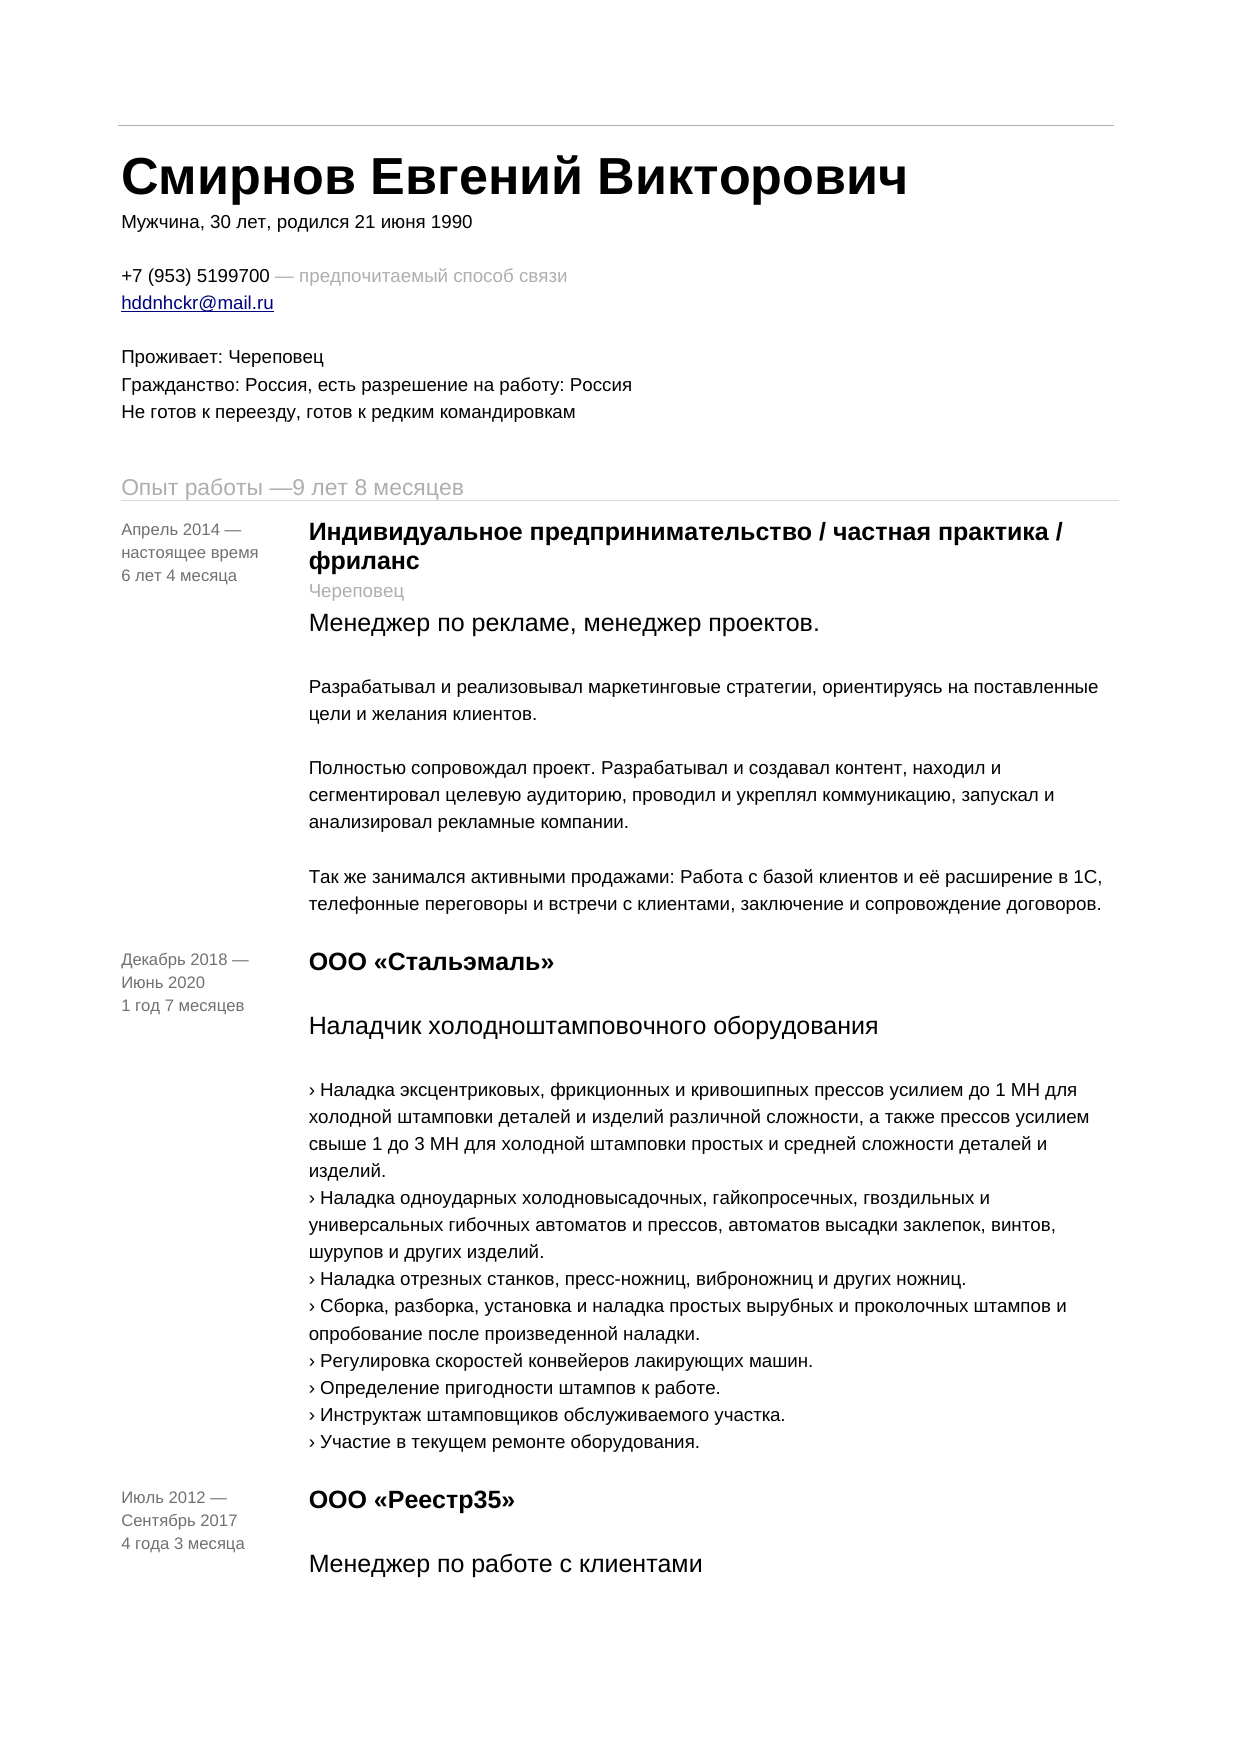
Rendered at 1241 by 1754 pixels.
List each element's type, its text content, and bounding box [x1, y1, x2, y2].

table_cell [264, 920, 306, 1458]
table_cell Июль 2012 — Сентябрь 2017 4 года 3 месяца [118, 1459, 264, 1611]
table_cell Опыт работы —9 лет 8 месяцев [118, 422, 1122, 516]
table_cell [264, 1459, 306, 1611]
table_cell [264, 516, 306, 920]
table_cell ООО «Стальэмаль» Наладчик холодноштамповочного оборудования › Наладка эксцентриковых, фрикционных и кривошипных прессов усилием до 1 МН для холодной штамповки деталей и изделий различной сложности, а также прессов усилием свыше 1 до 3 МН для холодной штамповки простых и средней сложности деталей и изделий. › Наладка одноударных холодновысадочных, гайкопросечных, гвоздильных и универсальных гибочных автоматов и прессов, автоматов высадки заклепок, винтов, шурупов и других изделий. › Наладка отрезных станков, пресс-ножниц, виброножниц и других ножниц. › Сборка, разборка, установка и наладка простых вырубных и проколочных штампов и опробование после произведенной наладки. › Регулировка скоростей конвейеров лакирующих машин. › Определение пригодности штампов к работе. › Инструктаж штамповщиков обслуживаемого участка. › Участие в текущем ремонте оборудования. [306, 920, 1122, 1458]
table_cell Апрель 2014 — настоящее время 6 лет 4 месяца [118, 516, 264, 920]
table_cell Индивидуальное предпринимательство / частная практика / фриланс Череповец Менеджер по рекламе, менеджер проектов. ᅠ Разрабатывал и реализовывал маркетинговые стратегии, ориентируясь на поставленные цели и желания клиентов. Полностью сопровождал проект. Разрабатывал и создавал контент, находил и сегментировал целевую аудиторию, проводил и укреплял коммуникацию, запускал и анализировал рекламные компании. Так же занимался активными продажами: Работа с базой клиентов и её расширение в 1С, телефонные переговоры и встречи с клиентами, заключение и сопровождение договоров. [306, 516, 1122, 920]
table_cell Декабрь 2018 — Июнь 2020 1 год 7 месяцев [118, 920, 264, 1458]
table_header Смирнов Евгений Викторович Мужчина, 30 лет, родился 21 июня 1990 +7 (953) 5199700 — предпочитаемый способ связи hddnhckr@mail.ru Проживает: Череповец Гражданство: Россия, есть разрешение на работу: Россия Не готов к переезду, готов к редким командировкам [118, 125, 1122, 422]
table_cell ООО «Реестр35» Менеджер по работе с клиентами [306, 1459, 1122, 1611]
